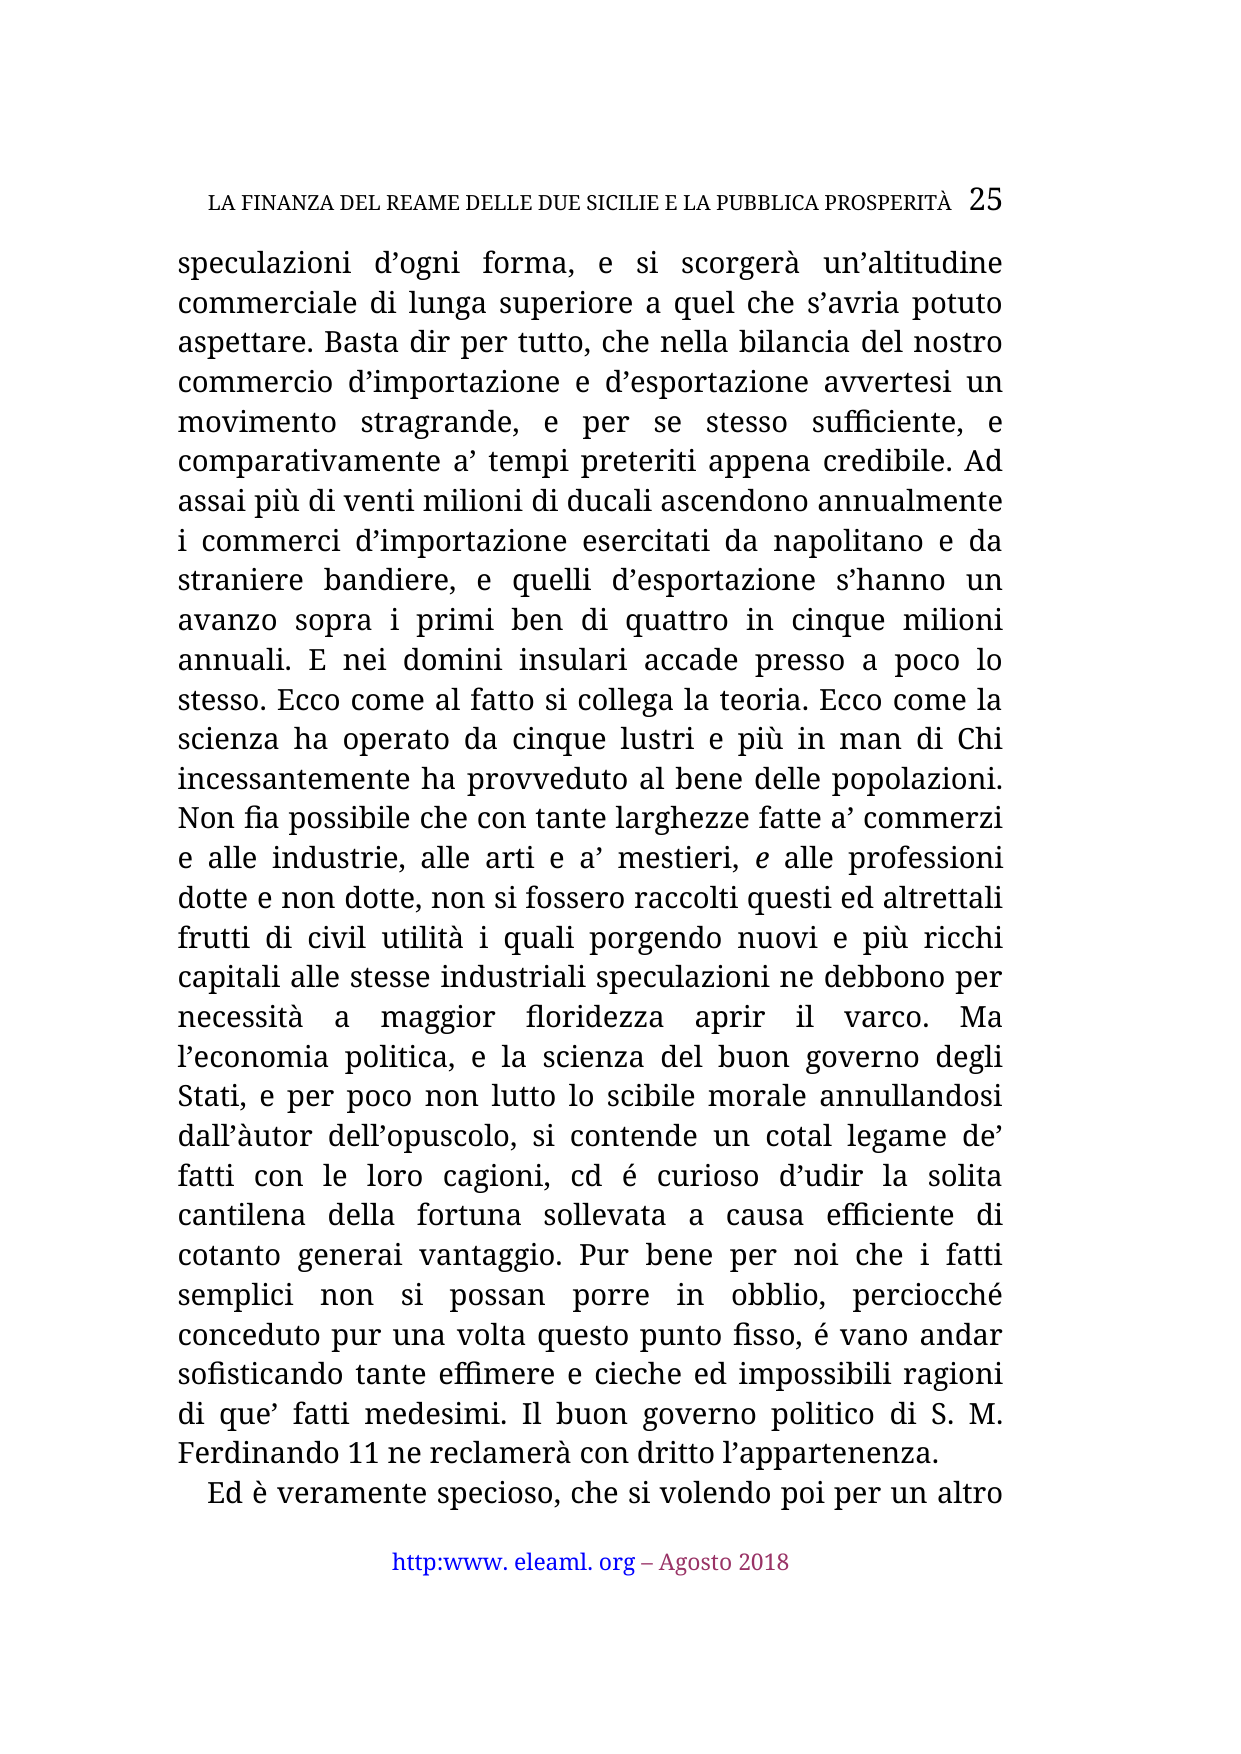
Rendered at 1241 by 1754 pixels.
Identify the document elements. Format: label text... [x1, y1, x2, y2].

text Ed è veramente specioso, che si volendo poi per un altro [177, 1472, 1004, 1512]
text speculazioni d’ogni forma, e si scorgerà un’altitudine commerciale di lunga superiore a quel che s’avria potuto aspettare. Basta dir per tutto, che nella bilancia del nostro commercio d’importazione e d’esportazione avvertesi un movimento stragrande, e per se stesso sufficiente, e comparativamente a’ tempi preteriti appena credibile. Ad assai più di venti milioni di ducali ascendono annualmente i commerci d’importazione esercitati da napolitano e da straniere bandiere, e quelli d’esportazione s’hanno un avanzo sopra i primi ben di quattro in cinque milioni annuali. E nei domini insulari accade presso a poco lo stesso. Ecco come al fatto si collega la teoria. Ecco come la scienza ha operato da cinque lustri e più in man di Chi incessantemente ha provveduto al bene delle popolazioni. Non fia possibile che con tante larghezze fatte a’ commerzi e alle industrie, alle arti e a’ mestieri, e alle professioni dotte e non dotte, non si fossero raccolti questi ed altrettali frutti di civil utilità i quali porgendo nuovi e più ricchi capitali alle stesse industriali speculazioni ne debbono per necessità a maggior floridezza aprir il varco. Ma l’economia politica, e la scienza del buon governo degli Stati, e per poco non lutto lo scibile morale annullandosi dall’àutor dell’opuscolo, si contende un cotal legame de’ fatti con le loro cagioni, cd é curioso d’udir la solita cantilena della fortuna sollevata a causa efficiente di cotanto generai vantaggio. Pur bene per noi che i fatti semplici non si possan porre in obblio, perciocché conceduto pur una volta questo punto fisso, é vano andar sofisticando tante effimere e cieche ed impossibili ragioni di que’ fatti medesimi. Il buon governo politico di S. M. Ferdinando 11 ne reclamerà con dritto l’appartenenza. [177, 242, 1004, 1472]
